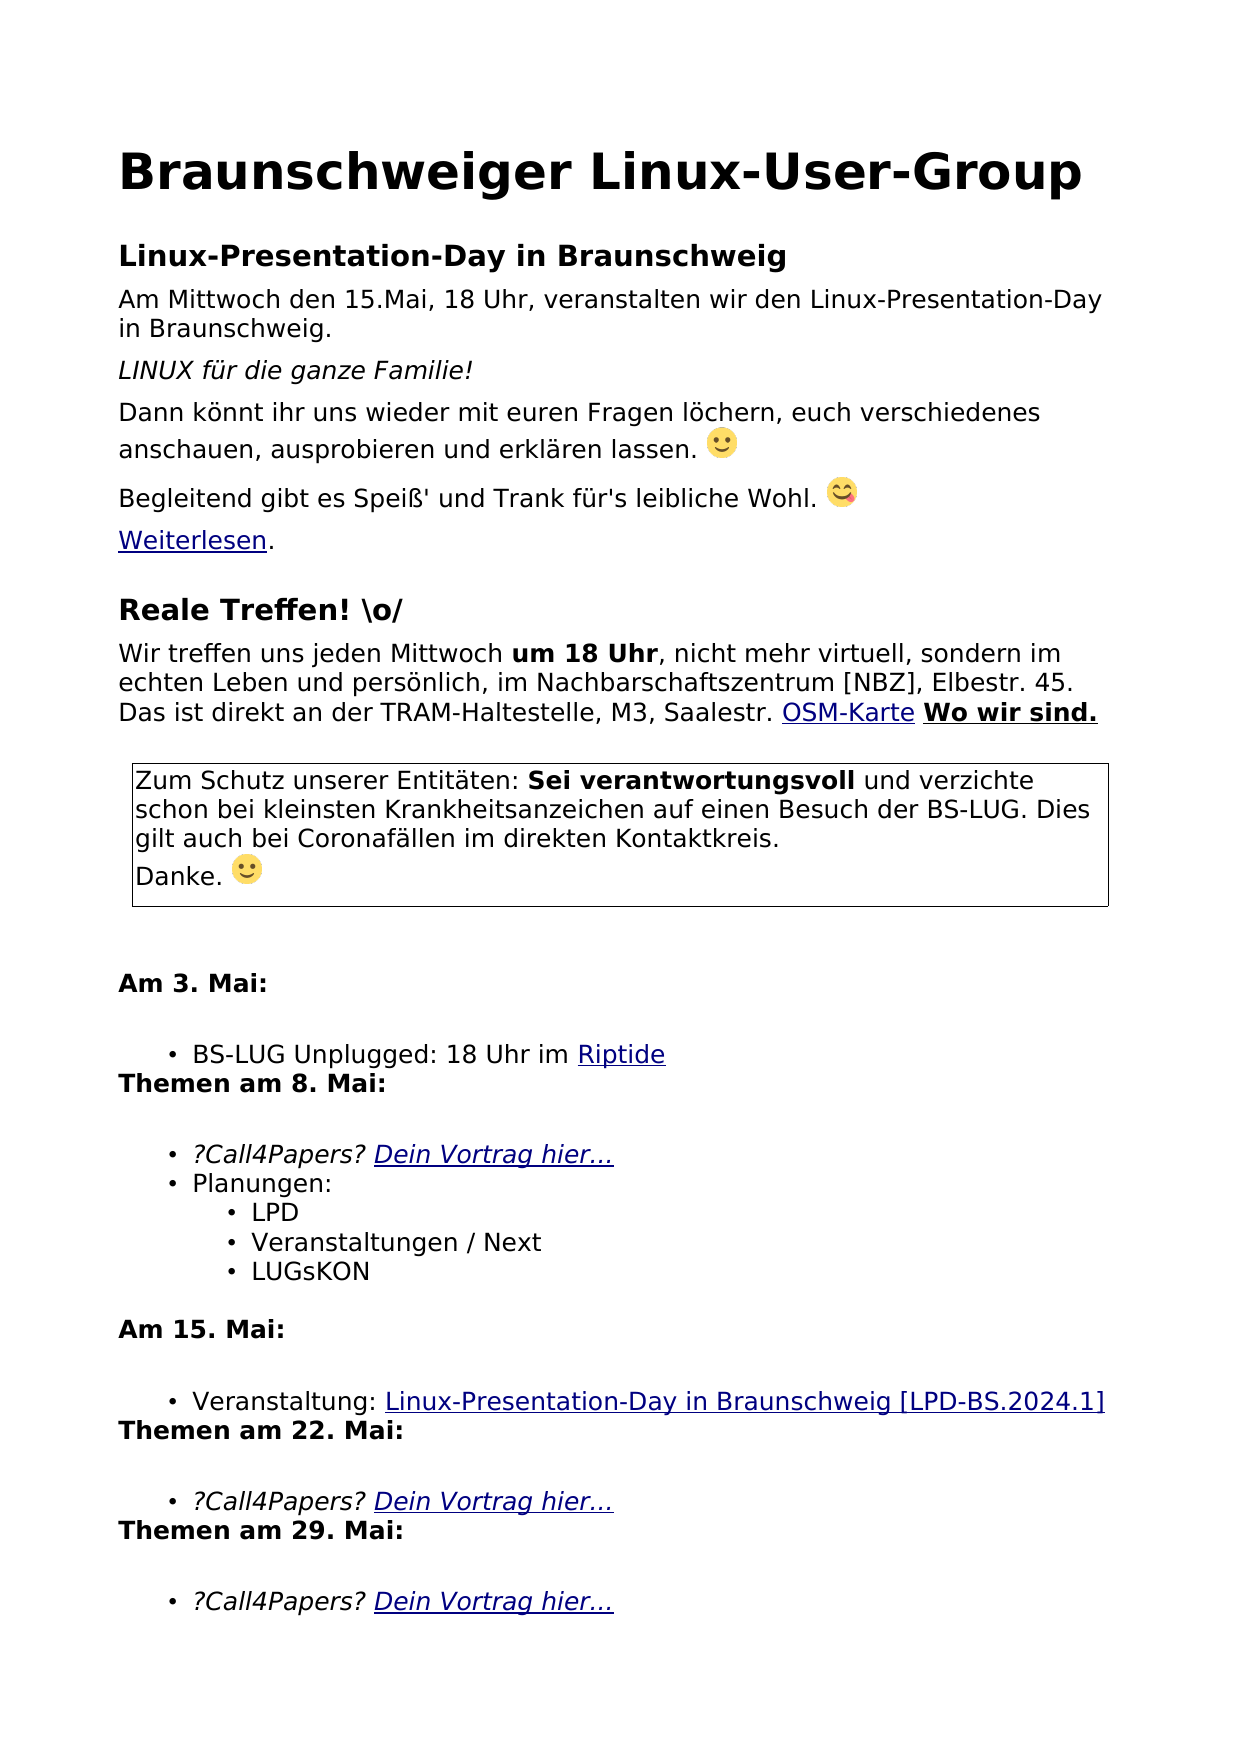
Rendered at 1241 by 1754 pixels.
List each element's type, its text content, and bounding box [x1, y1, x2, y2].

list Planungen: [177, 1169, 1122, 1198]
text Dann könnt ihr uns wieder mit euren Fragen löchern, euch verschiedenes anschauen, ausprobieren und erklären lassen. [118, 398, 1122, 464]
list BS-LUG Unplugged: 18 Uhr im Riptide [177, 1040, 1122, 1069]
subtitle Braunschweiger Linux-User-Group [118, 143, 1122, 201]
picture [826, 476, 858, 508]
text Themen am 22. Mai: [118, 1416, 1122, 1445]
list ?Call4Papers? Dein Vortrag hier... [177, 1140, 1122, 1169]
picture [231, 853, 263, 885]
text Wir treffen uns jeden Mittwoch um 18 Uhr, nicht mehr virtuell, sondern im echten Leben und persönlich, im Nachbarschaftszentrum [NBZ], Elbestr. 45. Das ist direkt an der TRAM-Haltestelle, M3, Saalestr. OSM-Karte Wo wir sind. [118, 639, 1122, 727]
list Veranstaltungen / Next [236, 1228, 1122, 1257]
list LUGsKON [236, 1257, 1122, 1286]
picture [706, 427, 738, 459]
list LPD [236, 1198, 1122, 1228]
text Am 15. Mai: [118, 1316, 1122, 1345]
text Am 3. Mai: [118, 969, 1122, 998]
subtitle Linux-Presentation-Day in Braunschweig [118, 239, 1122, 273]
text Begleitend gibt es Speiß' und Trank für's leibliche Wohl. [118, 477, 1122, 514]
list ?Call4Papers? Dein Vortrag hier... [177, 1587, 1122, 1616]
list Veranstaltung: Linux-Presentation-Day in Braunschweig [LPD-BS.2024.1] [177, 1387, 1122, 1416]
text LINUX für die ganze Familie! [118, 356, 1122, 385]
text Themen am 29. Mai: [118, 1516, 1122, 1545]
list ?Call4Papers? Dein Vortrag hier... [177, 1487, 1122, 1516]
subtitle Reale Treffen! \o/ [118, 593, 1122, 627]
text Am Mittwoch den 15.Mai, 18 Uhr, veranstalten wir den Linux-Presentation-Day in Braunschweig. [118, 285, 1122, 344]
text Weiterlesen. [118, 526, 1122, 556]
table_header Zum Schutz unserer Entitäten: Sei verantwortungsvoll und verzichte schon bei kleinsten Krankheitsanzeichen auf einen Besuch der BS-LUG. Dies gilt auch bei Coronafällen im direkten Kontaktkreis. Danke. [133, 764, 1108, 906]
text Themen am 8. Mai: [118, 1069, 1122, 1098]
